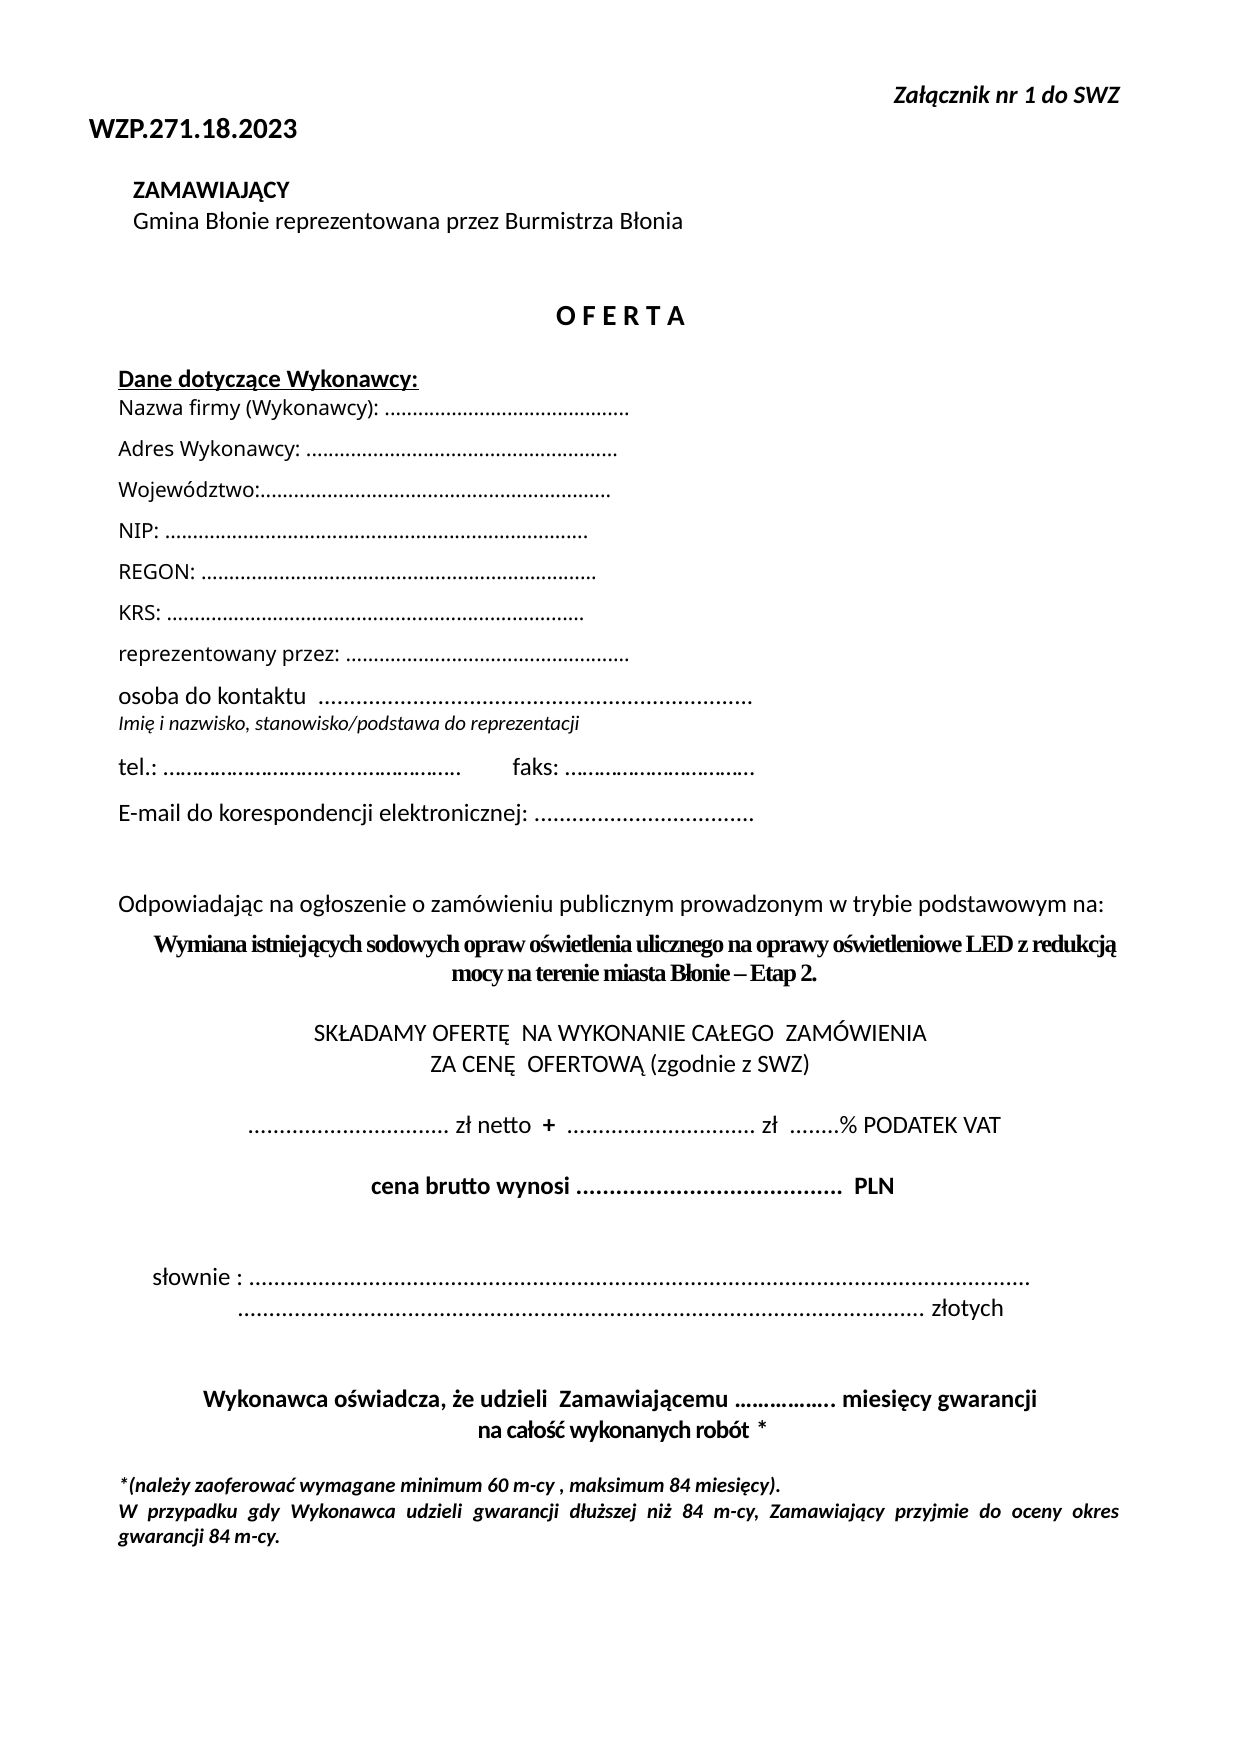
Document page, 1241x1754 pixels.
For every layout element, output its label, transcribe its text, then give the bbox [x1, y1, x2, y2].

text Nazwa firmy (Wykonawcy): ............................................ [118, 393, 1122, 422]
text Województwo:............................................................... [118, 475, 1122, 503]
text NIP: ............................................................................ [118, 516, 1122, 544]
text reprezentowany przez: ................................................... [118, 639, 1122, 667]
text ............................................................................................................. złotych [118, 1292, 1122, 1322]
text osoba do kontaktu ..................................................................... [118, 680, 1122, 710]
text ................................ zł netto + .............................. zł ........% PODATEK VAT [143, 1109, 1122, 1139]
text WZP.271.18.2023 [88, 110, 1122, 146]
text tel.: ……………………….......…………….. faks: …………………………… [118, 751, 1122, 782]
title E-mail do korespondencji elektronicznej: ................................... [118, 797, 1196, 827]
text Odpowiadając na ogłoszenie o zamówieniu publicznym prowadzonym w trybie podstawowym na: [118, 888, 1122, 919]
text Załącznik nr 1 do SWZ [118, 79, 1122, 110]
text cena brutto wynosi ........................................ PLN [143, 1170, 1122, 1200]
text ZA CENĘ OFERTOWĄ (zgodnie z SWZ) [118, 1048, 1122, 1078]
title Dane dotyczące Wykonawcy: [118, 363, 1122, 393]
text na całość wykonanych robót * [118, 1414, 1122, 1444]
title O F E R T A [118, 297, 1122, 332]
text słownie : ............................................................................................................................ [118, 1261, 1122, 1292]
text Imię i nazwisko, stanowisko/podstawa do reprezentacji [118, 710, 1122, 736]
text W przypadku gdy Wykonawca udzieli gwarancji dłuższej niż 84 m-cy, Zamawiający przyjmie do oceny okres gwarancji 84 m-cy. [118, 1498, 1122, 1549]
text KRS: ........................................................................... [118, 598, 1122, 626]
text SKŁADAMY OFERTĘ NA WYKONANIE CAŁEGO ZAMÓWIENIA [118, 1017, 1122, 1048]
subtitle ZAMAWIAJĄCY [133, 174, 1122, 205]
text REGON: ....................................................................... [118, 557, 1122, 585]
text Gmina Błonie reprezentowana przez Burmistrza Błonia [133, 205, 1122, 236]
text Wymiana istniejących sodowych opraw oświetlenia ulicznego na oprawy oświetleniowe LED z redukcją mocy na terenie miasta Błonie – Etap 2. [148, 929, 1122, 987]
text *(należy zaoferować wymagane minimum 60 m-cy , maksimum 84 miesięcy). [118, 1472, 1122, 1498]
text Adres Wykonawcy: ........................................................ [118, 434, 1122, 463]
text Wykonawca oświadcza, że udzieli Zamawiającemu …………….. miesięcy gwarancji [118, 1383, 1122, 1414]
